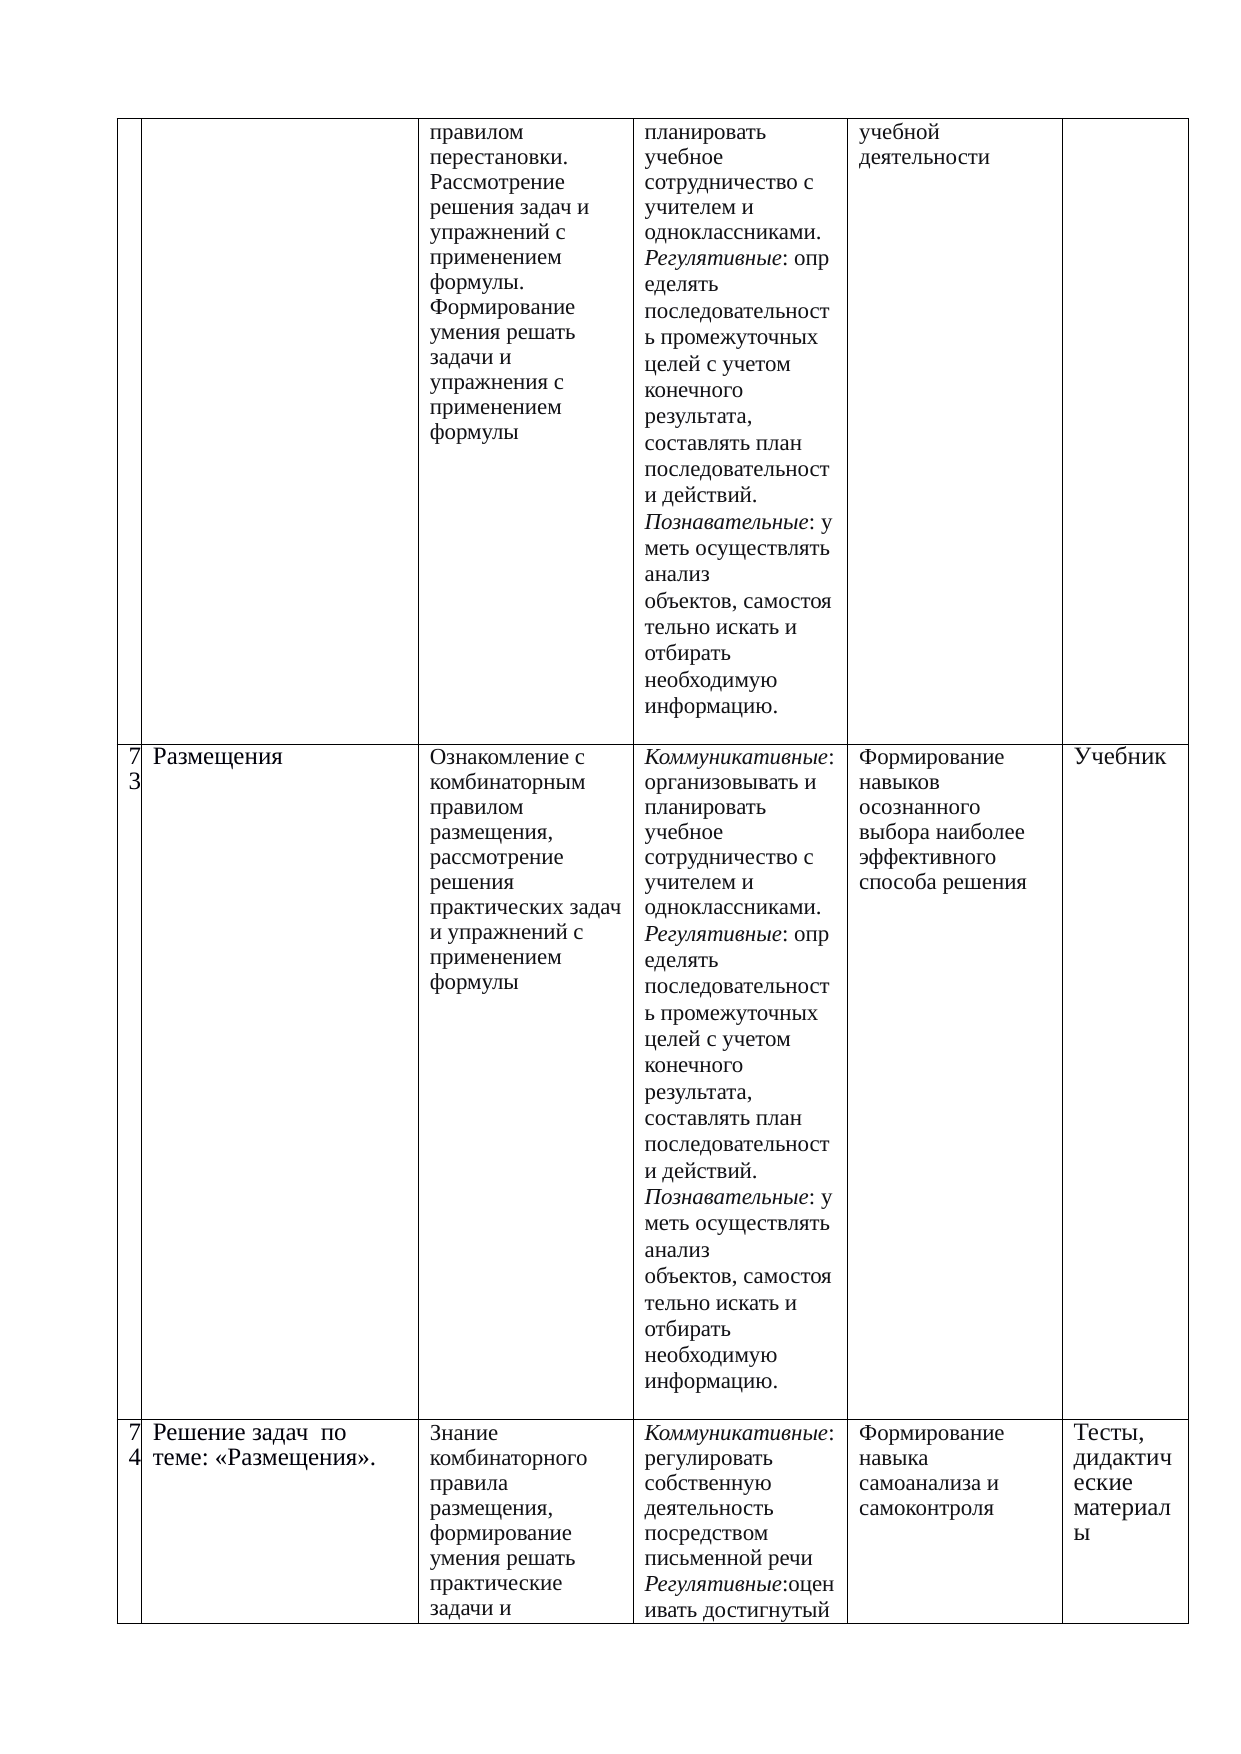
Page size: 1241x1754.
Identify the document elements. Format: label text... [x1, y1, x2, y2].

table_cell Коммуникативные:организовывать и планировать учебное сотрудничество с учителем и одноклассниками. Регулятивные: определять последовательность промежуточных целей с учетом конечного результата, составлять план последовательности действий. Познавательные: уметь осуществлять анализ объектов, самостоятельно искать и отбирать необходимую информацию. [634, 745, 847, 1419]
table_cell планировать учебное сотрудничество с учителем и одноклассниками. Регулятивные: определять последовательность промежуточных целей с учетом конечного результата, составлять план последовательности действий. Познавательные: уметь осуществлять анализ объектов, самостоятельно искать и отбирать необходимую информацию. [634, 119, 847, 743]
table_cell Тесты, дидактические материалы [1063, 1420, 1188, 1623]
table_cell Коммуникативные:регулировать собственную деятельность посредством письменной речи Регулятивные:оценивать достигнутый [634, 1420, 847, 1623]
table_cell Формирование навыков осознанного выбора наиболее эффективного способа решения [848, 745, 1062, 1419]
table_cell Ознакомление с комбинаторным правилом размещения, рассмотрение решения практических задач и упражнений с применением формулы [419, 745, 633, 1419]
table_cell учебной деятельности [848, 119, 1062, 743]
table_cell 73 [118, 745, 141, 1419]
table_cell 74 [118, 1420, 141, 1623]
table_cell Учебник [1063, 745, 1188, 1419]
table_cell [118, 119, 141, 743]
table_cell [142, 119, 418, 743]
table_cell Формирование навыка самоанализа и самоконтроля [848, 1420, 1062, 1623]
table_cell Решение задач по теме: «Размещения». [142, 1420, 418, 1623]
table_cell Размещения [142, 745, 418, 1419]
table_cell правилом перестановки. Рассмотрение решения задач и упражнений с применением формулы. Формирование умения решать задачи и упражнения с применением формулы [419, 119, 633, 743]
table_cell Знание комбинаторного правила размещения, формирование умения решать практические задачи и [419, 1420, 633, 1623]
table_cell [1063, 119, 1188, 743]
